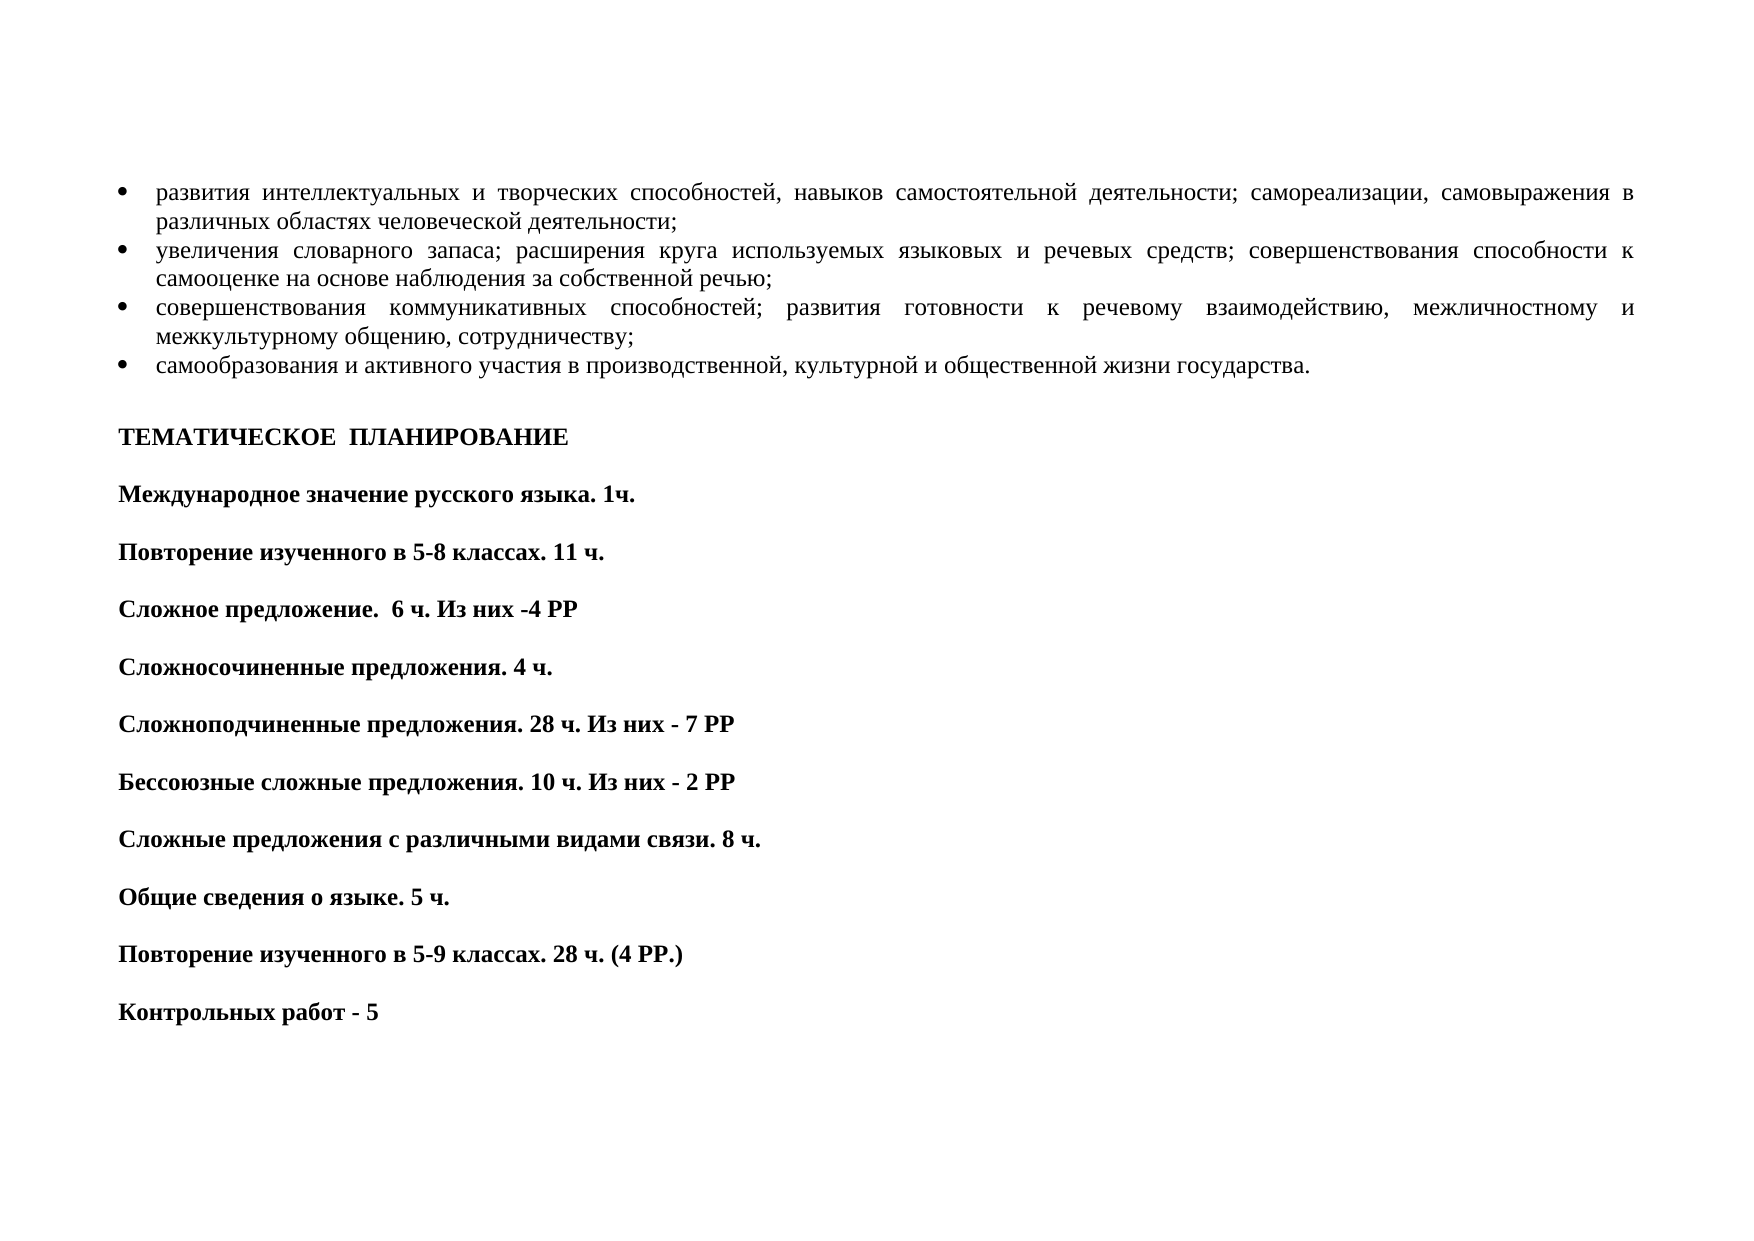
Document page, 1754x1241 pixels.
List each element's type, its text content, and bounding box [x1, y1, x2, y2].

list совершенствования коммуникативных способностей; развития готовности к речевому взаимодействию, межличностному и межкультурному общению, сотрудничеству; [118, 292, 1636, 350]
text Контрольных работ - 5 [118, 997, 1636, 1025]
text Сложные предложения с различными видами связи. 8 ч. [118, 824, 1636, 853]
text Сложносочиненные предложения. 4 ч. [118, 652, 1636, 680]
text Сложноподчиненные предложения. 28 ч. Из них - 7 РР [118, 709, 1636, 738]
list самообразования и активного участия в производственной, культурной и общественной жизни государства. [118, 350, 1636, 378]
text Повторение изученного в 5-9 классах. 28 ч. (4 РР.) [118, 939, 1636, 968]
text Бессоюзные сложные предложения. 10 ч. Из них - 2 РР [118, 767, 1636, 795]
text Сложное предложение. 6 ч. Из них -4 РР [118, 594, 1636, 623]
text Общие сведения о языке. 5 ч. [118, 882, 1636, 910]
text ТЕМАТИЧЕСКОЕ ПЛАНИРОВАНИЕ [118, 422, 1636, 450]
list развития интеллектуальных и творческих способностей, навыков самостоятельной деятельности; самореализации, самовыражения в различных областях человеческой деятельности; [118, 177, 1636, 235]
text Повторение изученного в 5-8 классах. 11 ч. [118, 537, 1636, 565]
list увеличения словарного запаса; расширения круга используемых языковых и речевых средств; совершенствования способности к самооценке на основе наблюдения за собственной речью; [118, 235, 1636, 292]
text Международное значение русского языка. 1ч. [118, 479, 1636, 508]
